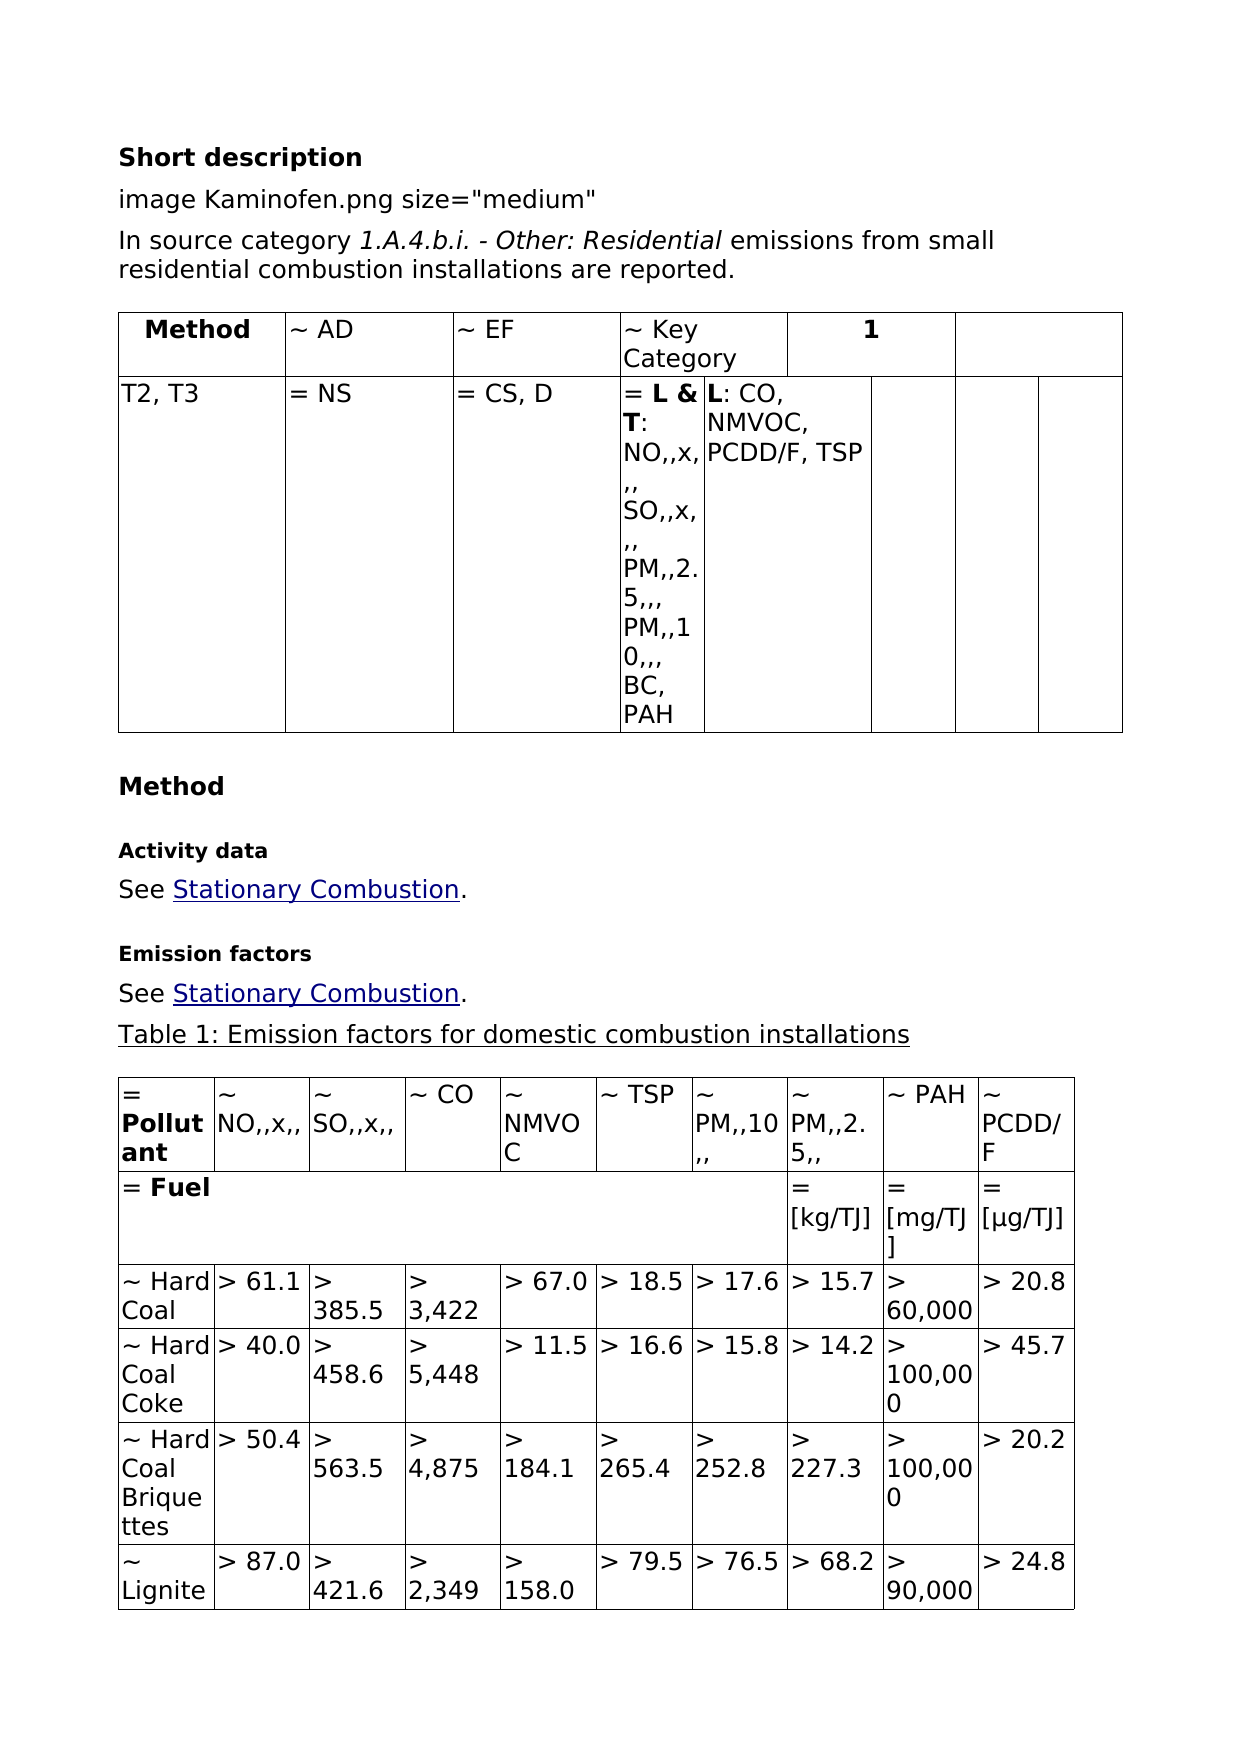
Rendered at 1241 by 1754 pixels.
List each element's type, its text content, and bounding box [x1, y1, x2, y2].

table_cell > 3,422 [406, 1265, 500, 1328]
text In source category 1.A.4.b.i. - Other: Residential emissions from small residential combustion installations are reported. [118, 226, 1122, 285]
table_header ~ NMVOC [501, 1078, 596, 1171]
table_cell > 563.5 [310, 1423, 405, 1544]
table_header ~ Key Category [621, 313, 787, 376]
text See Stationary Combustion. [118, 876, 1122, 905]
table_header = Pollutant [119, 1078, 214, 1171]
table_cell > 67.0 [501, 1265, 596, 1328]
table_header ~ SO,,x,, [310, 1078, 405, 1171]
table_header ~ TSP [597, 1078, 692, 1171]
table_cell > 458.6 [310, 1329, 405, 1422]
table_cell > 45.7 [979, 1329, 1074, 1422]
table_cell > 15.7 [788, 1265, 883, 1328]
table_header 1 [788, 313, 955, 376]
table_cell > 61.1 [215, 1265, 309, 1328]
table_cell > 18.5 [597, 1265, 692, 1328]
table_cell = NS [286, 377, 453, 732]
table_cell > 5,448 [406, 1329, 500, 1422]
subtitle Short description [118, 143, 1122, 172]
table_cell = [kg/TJ] [788, 1172, 883, 1264]
table_cell ~ Lignite [119, 1545, 214, 1609]
table_cell > 90,000 [884, 1545, 978, 1609]
table_cell > 76.5 [693, 1545, 787, 1609]
table_cell [956, 377, 1038, 732]
table_cell > 252.8 [693, 1423, 787, 1544]
table_cell > 385.5 [310, 1265, 405, 1328]
text Table 1: Emission factors for domestic combustion installations [118, 1021, 1122, 1050]
table_cell > 4,875 [406, 1423, 500, 1544]
table_cell > 100,000 [884, 1423, 978, 1544]
subtitle Emission factors [118, 942, 1122, 967]
table_cell > 184.1 [501, 1423, 596, 1544]
table_cell = Fuel [119, 1172, 787, 1264]
table_cell > 79.5 [597, 1545, 692, 1609]
table_cell = L & T: NO,,x,,, SO,,x,,, PM,,2.5,,, PM,,10,,, BC, PAH [621, 377, 704, 732]
table_cell L: CO, NMVOC, PCDD/F, TSP [705, 377, 871, 732]
table_cell > 421.6 [310, 1545, 405, 1609]
table_cell ~ Hard Coal Coke [119, 1329, 214, 1422]
table_cell > 20.8 [979, 1265, 1074, 1328]
table_header ~ PAH [884, 1078, 978, 1171]
table_cell > 15.8 [693, 1329, 787, 1422]
table_cell > 265.4 [597, 1423, 692, 1544]
table_cell > 20.2 [979, 1423, 1074, 1544]
table_header ~ PM,,2.5,, [788, 1078, 883, 1171]
table_cell [1039, 377, 1122, 732]
text image Kaminofen.png size="medium" [118, 185, 1122, 214]
table_cell > 158.0 [501, 1545, 596, 1609]
table_cell > 2,349 [406, 1545, 500, 1609]
table_cell > 87.0 [215, 1545, 309, 1609]
table_header [956, 313, 1122, 376]
table_cell > 16.6 [597, 1329, 692, 1422]
table_cell [872, 377, 955, 732]
table_cell > 100,000 [884, 1329, 978, 1422]
table_header ~ EF [454, 313, 620, 376]
table_cell > 17.6 [693, 1265, 787, 1328]
table_cell > 14.2 [788, 1329, 883, 1422]
table_cell = [mg/TJ] [884, 1172, 978, 1264]
subtitle Activity data [118, 839, 1122, 863]
table_header ~ PCDD/F [979, 1078, 1074, 1171]
subtitle Method [118, 772, 1122, 801]
table_cell > 60,000 [884, 1265, 978, 1328]
text See Stationary Combustion. [118, 979, 1122, 1008]
table_header ~ AD [286, 313, 453, 376]
table_header Method [119, 313, 285, 376]
table_header ~ PM,,10,, [693, 1078, 787, 1171]
table_cell > 68.2 [788, 1545, 883, 1609]
table_cell ~ Hard Coal [119, 1265, 214, 1328]
table_cell > 40.0 [215, 1329, 309, 1422]
table_cell = [µg/TJ] [979, 1172, 1074, 1264]
table_cell > 50.4 [215, 1423, 309, 1544]
table_header ~ NO,,x,, [215, 1078, 309, 1171]
table_header ~ CO [406, 1078, 500, 1171]
table_cell T2, T3 [119, 377, 285, 732]
table_cell > 227.3 [788, 1423, 883, 1544]
table_cell = CS, D [454, 377, 620, 732]
table_cell > 24.8 [979, 1545, 1074, 1609]
table_cell > 11.5 [501, 1329, 596, 1422]
table_cell ~ Hard Coal Briquettes [119, 1423, 214, 1544]
